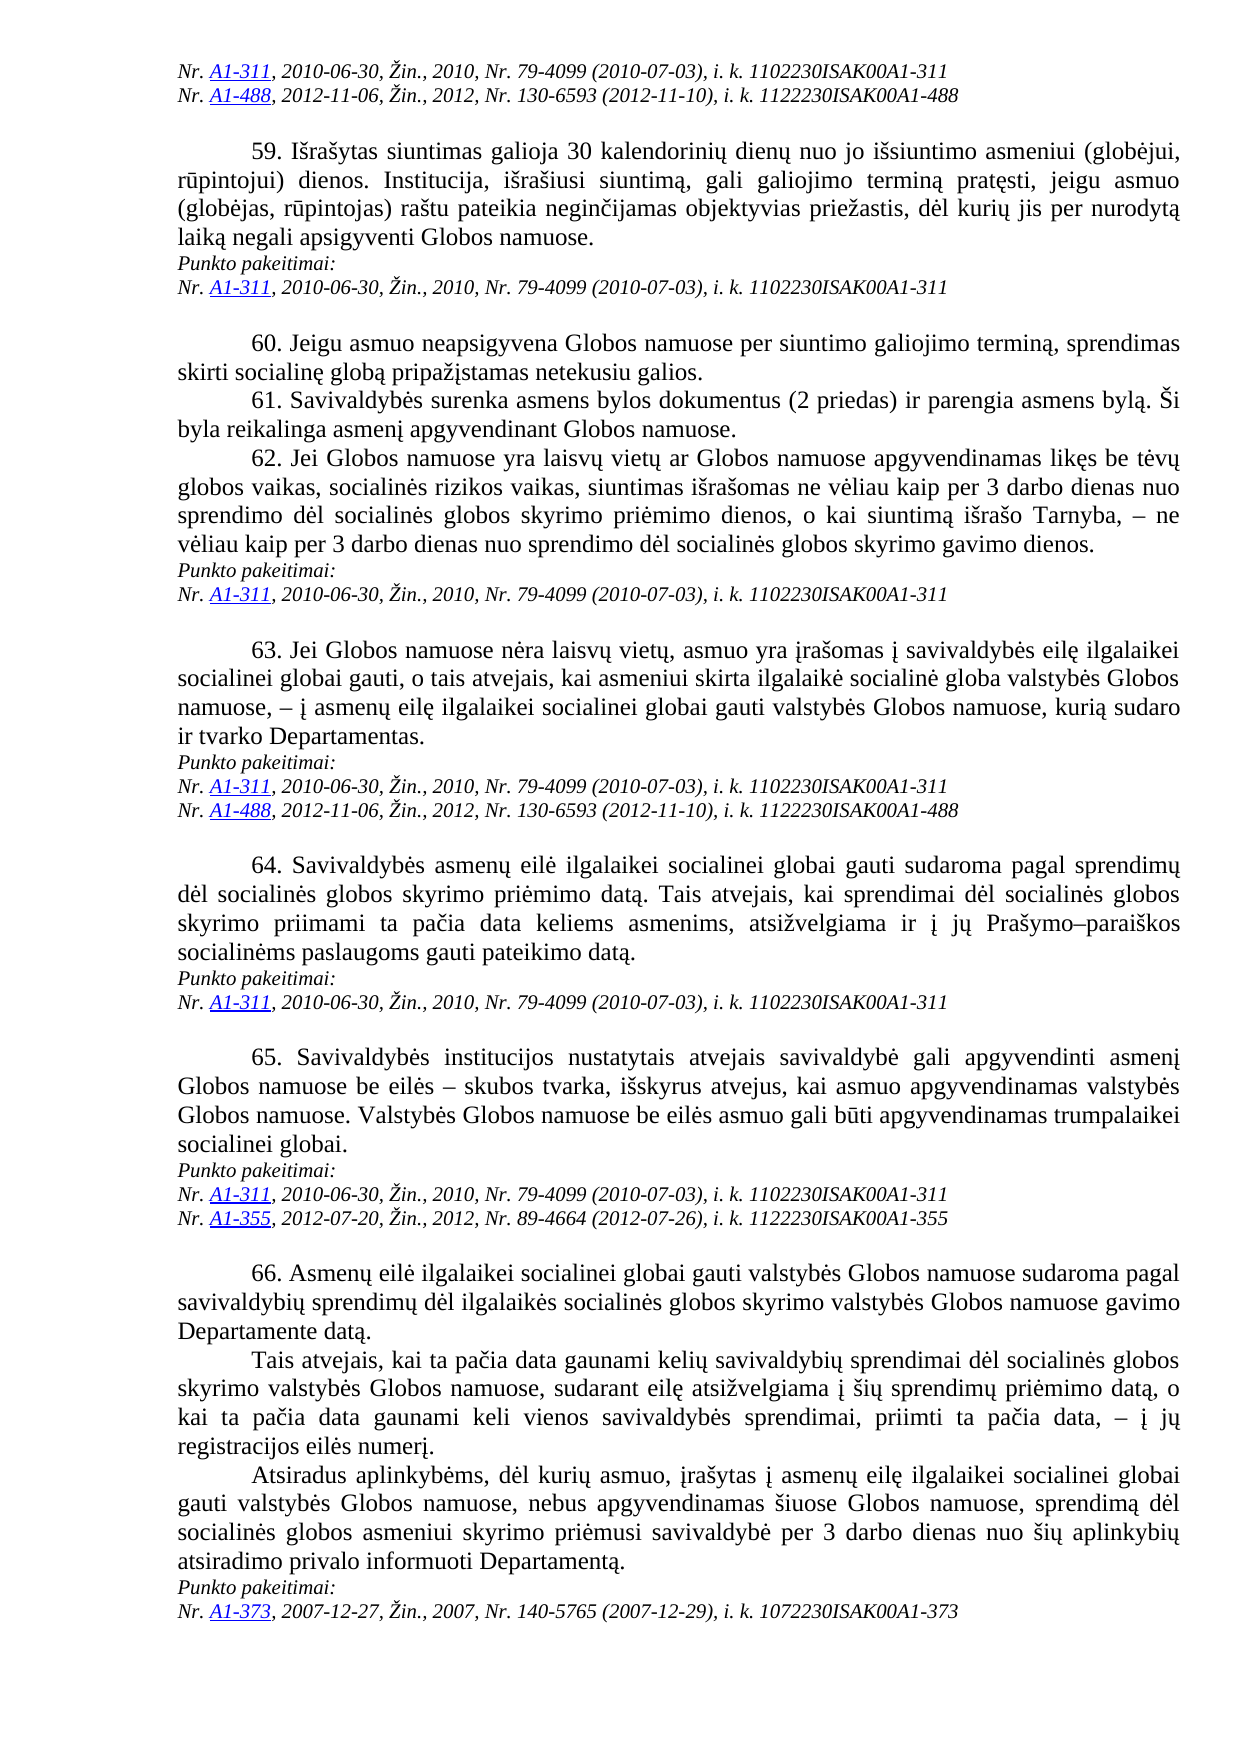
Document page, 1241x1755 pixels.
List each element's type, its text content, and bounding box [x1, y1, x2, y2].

text Punkto pakeitimai: [177, 1157, 1181, 1182]
text 64. Savivaldybės asmenų eilė ilgalaikei socialinei globai gauti sudaroma pagal sprendimų dėl socialinės globos skyrimo priėmimo datą. Tais atvejais, kai sprendimai dėl socialinės globos skyrimo priimami ta pačia data keliems asmenims, atsižvelgiama ir į jų Prašymo–paraiškos socialinėms paslaugoms gauti pateikimo datą. [177, 851, 1181, 966]
text Nr. A1-355, 2012-07-20, Žin., 2012, Nr. 89-4664 (2012-07-26), i. k. 1122230ISAK00A1-355 [177, 1206, 1181, 1230]
text Punkto pakeitimai: [177, 251, 1181, 275]
text 65. Savivaldybės institucijos nustatytais atvejais savivaldybė gali apgyvendinti asmenį Globos namuose be eilės – skubos tvarka, išskyrus atvejus, kai asmuo apgyvendinamas valstybės Globos namuose. Valstybės Globos namuose be eilės asmuo gali būti apgyvendinamas trumpalaikei socialinei globai. [177, 1042, 1181, 1157]
text Nr. A1-311, 2010-06-30, Žin., 2010, Nr. 79-4099 (2010-07-03), i. k. 1102230ISAK00A1-311 [177, 774, 1181, 798]
text Nr. A1-488, 2012-11-06, Žin., 2012, Nr. 130-6593 (2012-11-10), i. k. 1122230ISAK00A1-488 [177, 798, 1181, 822]
text 66. Asmenų eilė ilgalaikei socialinei globai gauti valstybės Globos namuose sudaroma pagal savivaldybių sprendimų dėl ilgalaikės socialinės globos skyrimo valstybės Globos namuose gavimo Departamente datą. [177, 1258, 1181, 1345]
text Punkto pakeitimai: [177, 558, 1181, 582]
text Atsiradus aplinkybėms, dėl kurių asmuo, įrašytas į asmenų eilę ilgalaikei socialinei globai gauti valstybės Globos namuose, nebus apgyvendinamas šiuose Globos namuose, sprendimą dėl socialinės globos asmeniui skyrimo priėmusi savivaldybė per 3 darbo dienas nuo šių aplinkybių atsiradimo privalo informuoti Departamentą. [177, 1460, 1181, 1575]
text Nr. A1-311, 2010-06-30, Žin., 2010, Nr. 79-4099 (2010-07-03), i. k. 1102230ISAK00A1-311 [177, 582, 1181, 606]
text 63. Jei Globos namuose nėra laisvų vietų, asmuo yra įrašomas į savivaldybės eilę ilgalaikei socialinei globai gauti, o tais atvejais, kai asmeniui skirta ilgalaikė socialinė globa valstybės Globos namuose, – į asmenų eilę ilgalaikei socialinei globai gauti valstybės Globos namuose, kurią sudaro ir tvarko Departamentas. [177, 635, 1181, 750]
text 61. Savivaldybės surenka asmens bylos dokumentus (2 priedas) ir parengia asmens bylą. Ši byla reikalinga asmenį apgyvendinant Globos namuose. [177, 385, 1181, 443]
text 62. Jei Globos namuose yra laisvų vietų ar Globos namuose apgyvendinamas likęs be tėvų globos vaikas, socialinės rizikos vaikas, siuntimas išrašomas ne vėliau kaip per 3 darbo dienas nuo sprendimo dėl socialinės globos skyrimo priėmimo dienos, o kai siuntimą išrašo Tarnyba, – ne vėliau kaip per 3 darbo dienas nuo sprendimo dėl socialinės globos skyrimo gavimo dienos. [177, 443, 1181, 558]
text Nr. A1-311, 2010-06-30, Žin., 2010, Nr. 79-4099 (2010-07-03), i. k. 1102230ISAK00A1-311 [177, 1182, 1181, 1206]
text Nr. A1-488, 2012-11-06, Žin., 2012, Nr. 130-6593 (2012-11-10), i. k. 1122230ISAK00A1-488 [177, 83, 1181, 107]
text Nr. A1-311, 2010-06-30, Žin., 2010, Nr. 79-4099 (2010-07-03), i. k. 1102230ISAK00A1-311 [177, 275, 1181, 299]
text Punkto pakeitimai: [177, 966, 1181, 990]
text 59. Išrašytas siuntimas galioja 30 kalendorinių dienų nuo jo išsiuntimo asmeniui (globėjui, rūpintojui) dienos. Institucija, išrašiusi siuntimą, gali galiojimo terminą pratęsti, jeigu asmuo (globėjas, rūpintojas) raštu pateikia neginčijamas objektyvias priežastis, dėl kurių jis per nurodytą laiką negali apsigyventi Globos namuose. [177, 136, 1181, 251]
text 60. Jeigu asmuo neapsigyvena Globos namuose per siuntimo galiojimo terminą, sprendimas skirti socialinę globą pripažįstamas netekusiu galios. [177, 328, 1181, 385]
text Punkto pakeitimai: [177, 1575, 1181, 1599]
text Nr. A1-311, 2010-06-30, Žin., 2010, Nr. 79-4099 (2010-07-03), i. k. 1102230ISAK00A1-311 [177, 990, 1181, 1014]
text Nr. A1-311, 2010-06-30, Žin., 2010, Nr. 79-4099 (2010-07-03), i. k. 1102230ISAK00A1-311 [177, 59, 1181, 83]
text Tais atvejais, kai ta pačia data gaunami kelių savivaldybių sprendimai dėl socialinės globos skyrimo valstybės Globos namuose, sudarant eilę atsižvelgiama į šių sprendimų priėmimo datą, o kai ta pačia data gaunami keli vienos savivaldybės sprendimai, priimti ta pačia data, – į jų registracijos eilės numerį. [177, 1345, 1181, 1460]
text Nr. A1-373, 2007-12-27, Žin., 2007, Nr. 140-5765 (2007-12-29), i. k. 1072230ISAK00A1-373 [177, 1599, 1181, 1623]
text Punkto pakeitimai: [177, 750, 1181, 774]
